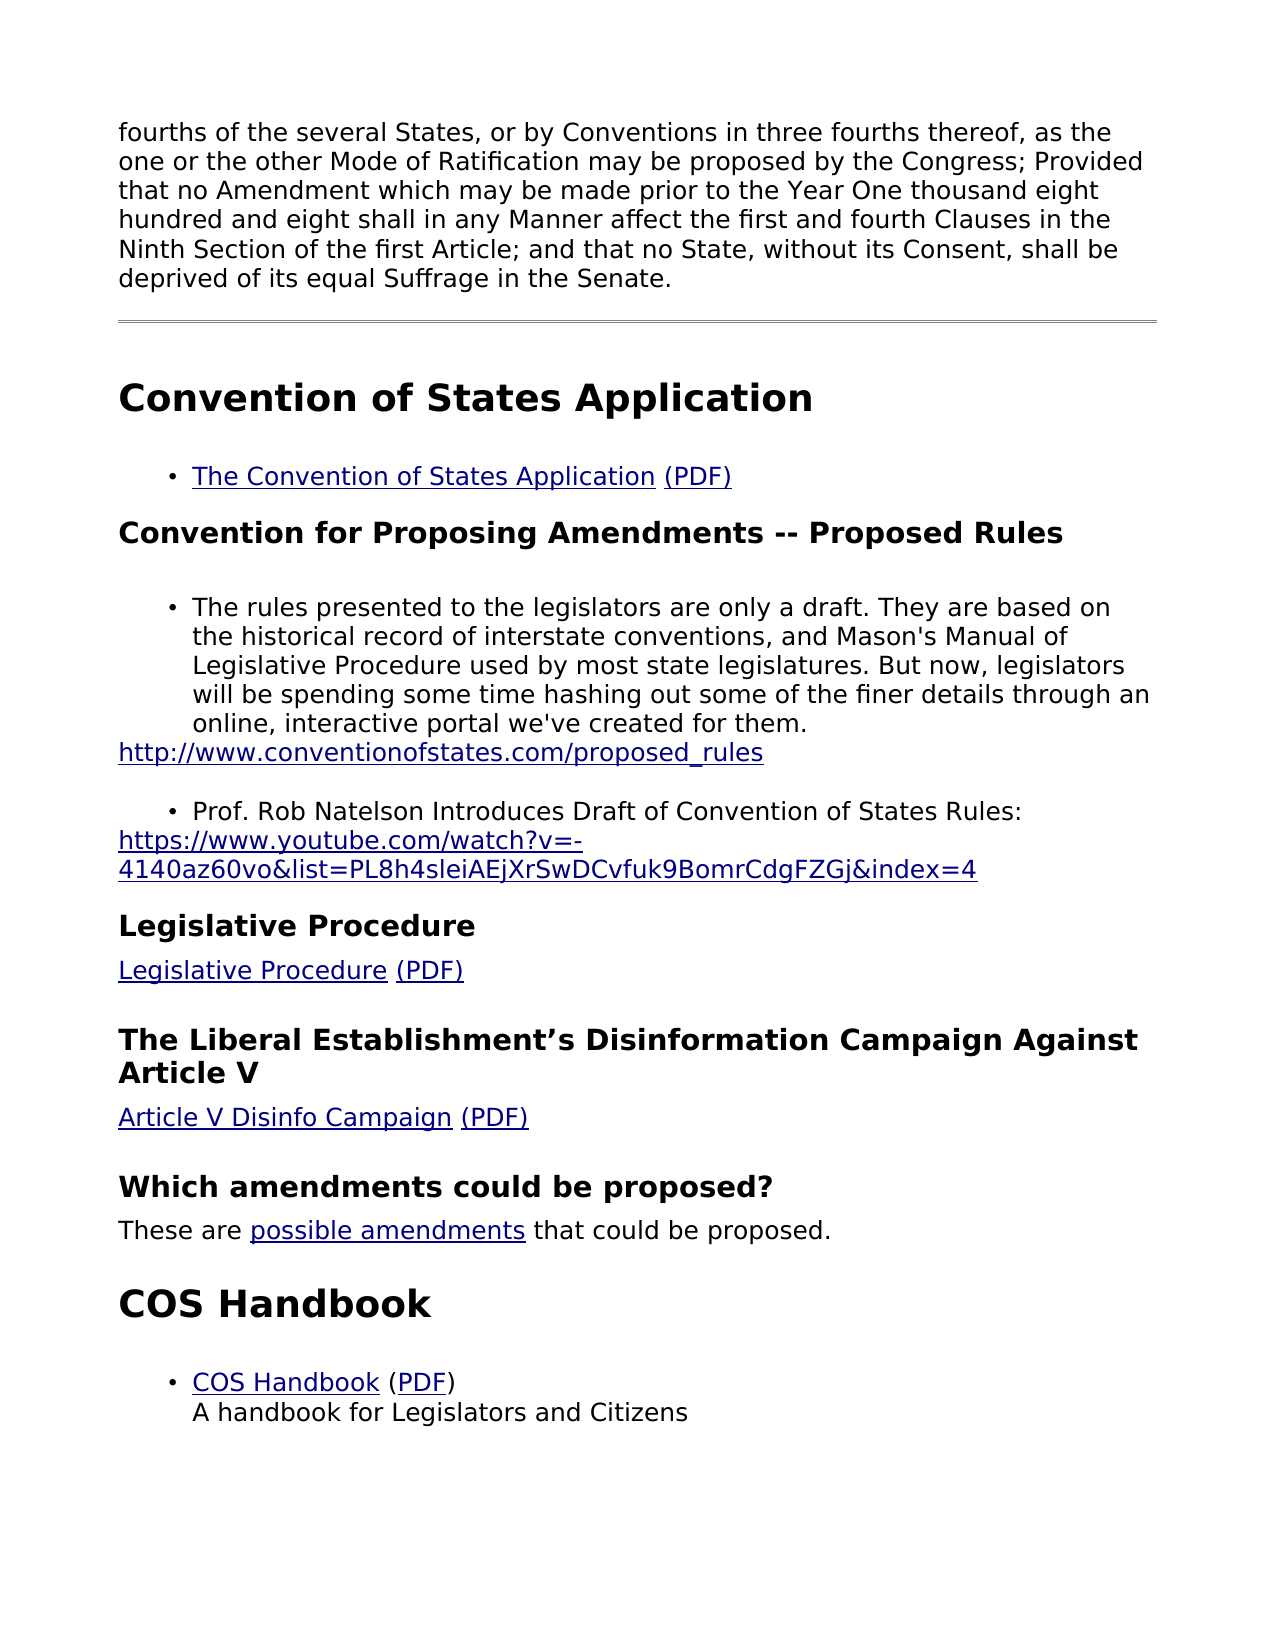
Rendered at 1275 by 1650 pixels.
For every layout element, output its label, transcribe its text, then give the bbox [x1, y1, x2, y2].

subtitle Convention for Proposing Amendments -- Proposed Rules [118, 517, 1157, 551]
text fourths of the several States, or by Conventions in three fourths thereof, as the one or the other Mode of Ratification may be proposed by the Congress; Provided that no Amendment which may be made prior to the Year One thousand eight hundred and eight shall in any Manner affect the first and fourth Clauses in the Ninth Section of the first Article; and that no State, without its Consent, shall be deprived of its equal Suffrage in the Senate. [118, 118, 1157, 293]
subtitle The Liberal Establishment’s Disinformation Campaign Against Article V [118, 1023, 1157, 1091]
text These are possible amendments that could be proposed. [118, 1216, 1157, 1246]
list The rules presented to the legislators are only a draft. They are based on the historical record of interstate conventions, and Mason's Manual of Legislative Procedure used by most state legislatures. But now, legislators will be spending some time hashing out some of the finer details through an online, interactive portal we've created for them. [177, 593, 1157, 738]
subtitle COS Handbook [118, 1283, 1157, 1327]
subtitle Convention of States Application [118, 377, 1157, 421]
subtitle Legislative Procedure [118, 910, 1157, 944]
text http://www.conventionofstates.com/proposed_rules [118, 738, 1157, 768]
subtitle Which amendments could be proposed? [118, 1170, 1157, 1204]
list The Convention of States Application (PDF) [177, 463, 1157, 492]
text Article V Disinfo Campaign (PDF) [118, 1103, 1157, 1132]
text Legislative Procedure (PDF) [118, 956, 1157, 985]
text https://www.youtube.com/watch?v=-4140az60vo&list=PL8h4sleiAEjXrSwDCvfuk9BomrCdgFZGj&index=4 [118, 826, 1157, 885]
list Prof. Rob Natelson Introduces Draft of Convention of States Rules: [177, 797, 1157, 826]
list COS Handbook (PDF) A handbook for Legislators and Citizens [177, 1369, 1157, 1427]
